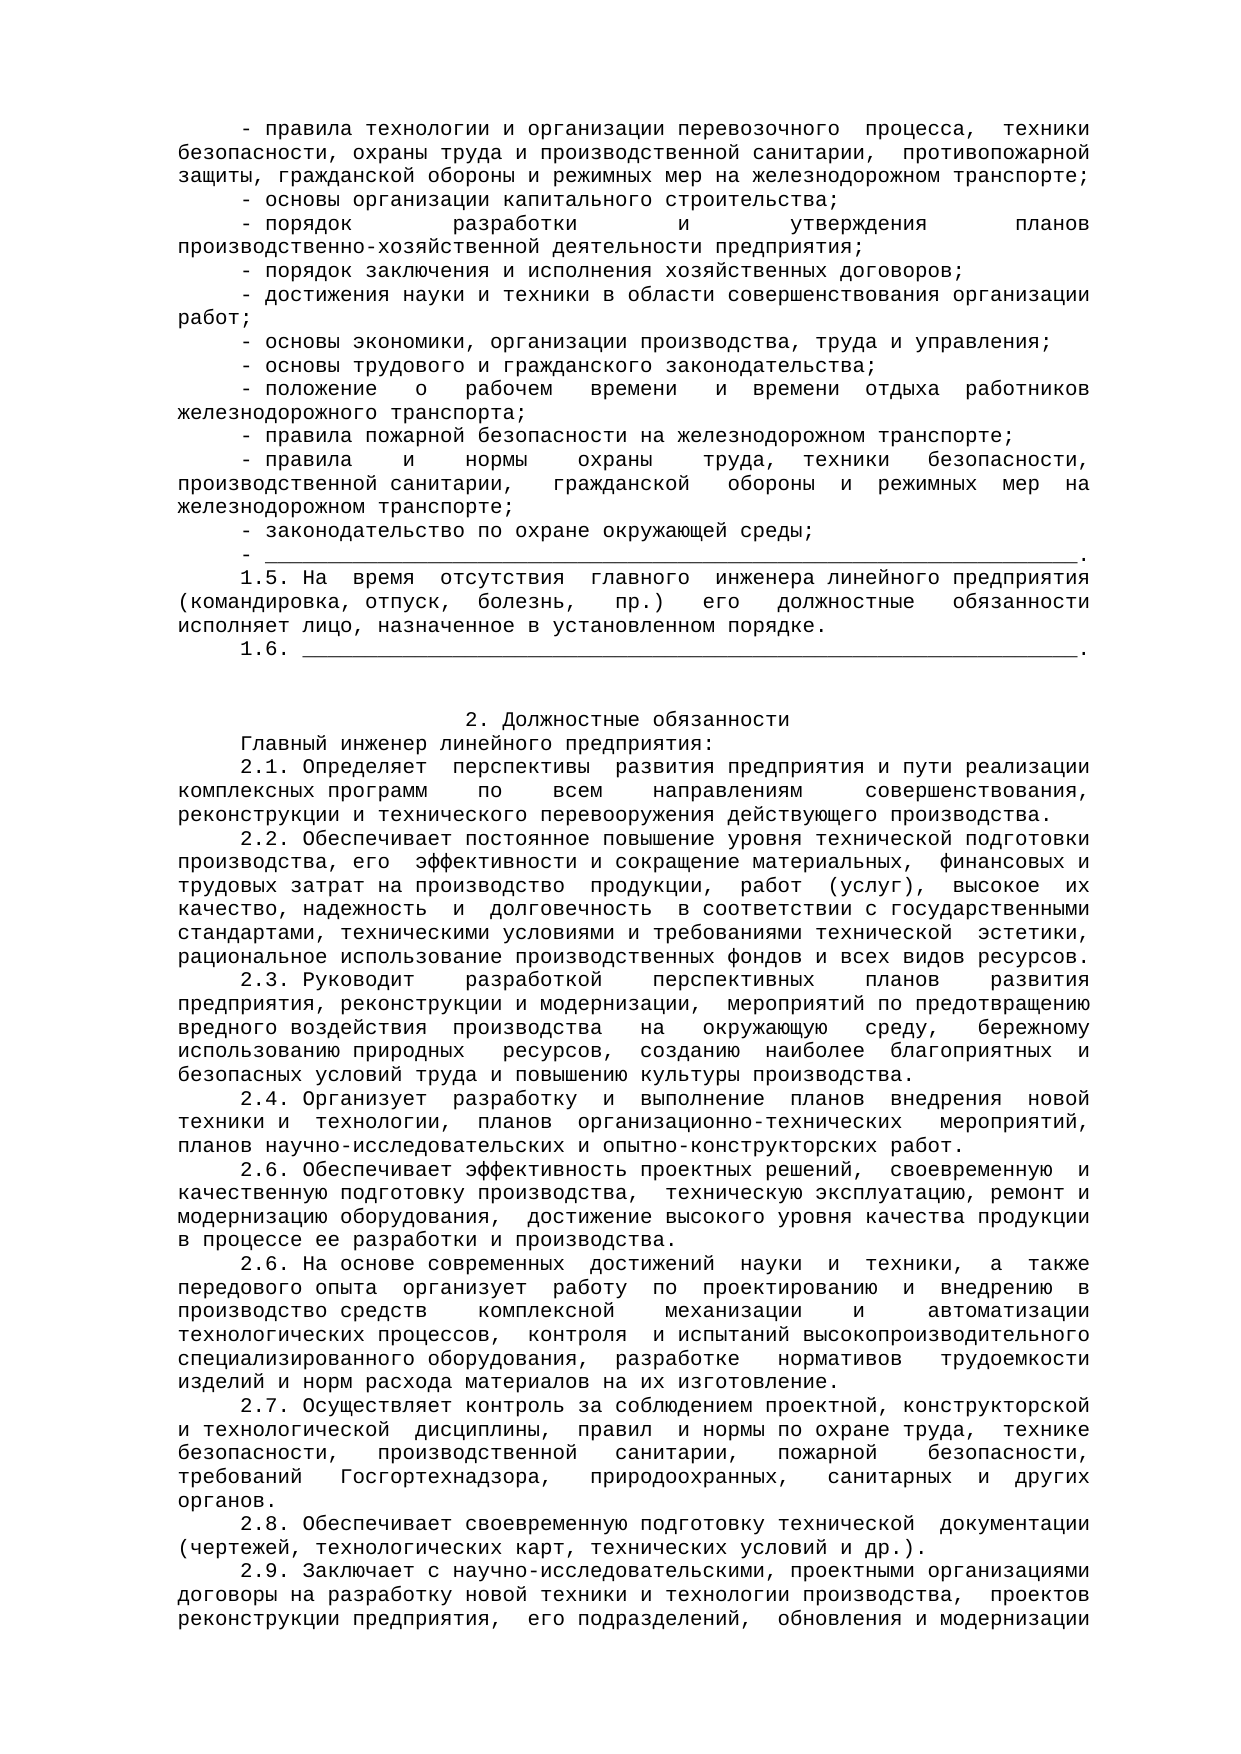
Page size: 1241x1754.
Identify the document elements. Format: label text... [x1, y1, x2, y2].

text - порядок заключения и исполнения хозяйственных договоров; [177, 260, 1152, 284]
text органов. [177, 1489, 1152, 1513]
text - _________________________________________________________________. [177, 544, 1152, 567]
text 2.6. Обеспечивает эффективность проектных решений, своевременную и [177, 1158, 1152, 1182]
text - основы трудового и гражданского законодательства; [177, 354, 1152, 378]
text - законодательство по охране окружающей среды; [177, 520, 1152, 544]
text - достижения науки и техники в области совершенствования организации [177, 284, 1152, 307]
text Главный инженер линейного предприятия: [177, 733, 1152, 757]
text железнодорожного транспорта; [177, 402, 1152, 426]
text 2.2. Обеспечивает постоянное повышение уровня технической подготовки [177, 827, 1152, 851]
text (командировка, отпуск, болезнь, пр.) его должностные обязанности [177, 591, 1152, 615]
text - правила и нормы охраны труда, техники безопасности, [177, 449, 1152, 473]
text трудовых затрат на производство продукции, работ (услуг), высокое их [177, 875, 1152, 898]
text комплексных программ по всем направлениям совершенствования, [177, 780, 1152, 804]
text 2.8. Обеспечивает своевременную подготовку технической документации [177, 1513, 1152, 1537]
text безопасности, охраны труда и производственной санитарии, противопожарной [177, 142, 1152, 165]
text реконструкции и технического перевооружения действующего производства. [177, 804, 1152, 827]
text использованию природных ресурсов, созданию наиболее благоприятных и [177, 1040, 1152, 1064]
text - положение о рабочем времени и времени отдыха работников [177, 378, 1152, 402]
text 2.7. Осуществляет контроль за соблюдением проектной, конструкторской [177, 1395, 1152, 1419]
text модернизацию оборудования, достижение высокого уровня качества продукции [177, 1206, 1152, 1229]
text - правила технологии и организации перевозочного процесса, техники [177, 118, 1152, 142]
text специализированного оборудования, разработке нормативов трудоемкости [177, 1348, 1152, 1371]
text рациональное использование производственных фондов и всех видов ресурсов. [177, 946, 1152, 969]
text в процессе ее разработки и производства. [177, 1229, 1152, 1253]
text - правила пожарной безопасности на железнодорожном транспорте; [177, 426, 1152, 449]
text производственно-хозяйственной деятельности предприятия; [177, 236, 1152, 260]
text планов научно-исследовательских и опытно-конструкторских работ. [177, 1135, 1152, 1158]
text изделий и норм расхода материалов на их изготовление. [177, 1371, 1152, 1395]
text 2.9. Заключает с научно-исследовательскими, проектными организациями [177, 1561, 1152, 1584]
text и технологической дисциплины, правил и нормы по охране труда, технике [177, 1419, 1152, 1442]
text договоры на разработку новой техники и технологии производства, проектов [177, 1584, 1152, 1608]
text - порядок разработки и утверждения планов [177, 213, 1152, 236]
text 2.3. Руководит разработкой перспективных планов развития [177, 969, 1152, 993]
text 2.4. Организует разработку и выполнение планов внедрения новой [177, 1088, 1152, 1111]
text качественную подготовку производства, техническую эксплуатацию, ремонт и [177, 1182, 1152, 1206]
text 2.1. Определяет перспективы развития предприятия и пути реализации [177, 757, 1152, 780]
text предприятия, реконструкции и модернизации, мероприятий по предотвращению [177, 993, 1152, 1017]
text 1.6. ______________________________________________________________. [177, 638, 1152, 662]
text 2. Должностные обязанности [177, 709, 1152, 733]
text безопасных условий труда и повышению культуры производства. [177, 1064, 1152, 1088]
text защиты, гражданской обороны и режимных мер на железнодорожном транспорте; [177, 165, 1152, 189]
text работ; [177, 307, 1152, 331]
text исполняет лицо, назначенное в установленном порядке. [177, 615, 1152, 638]
text безопасности, производственной санитарии, пожарной безопасности, [177, 1442, 1152, 1466]
text производственной санитарии, гражданской обороны и режимных мер на [177, 473, 1152, 496]
text передового опыта организует работу по проектированию и внедрению в [177, 1277, 1152, 1300]
text железнодорожном транспорте; [177, 496, 1152, 520]
text требований Госгортехнадзора, природоохранных, санитарных и других [177, 1466, 1152, 1489]
text (чертежей, технологических карт, технических условий и др.). [177, 1537, 1152, 1561]
text качество, надежность и долговечность в соответствии с государственными [177, 898, 1152, 922]
text - основы экономики, организации производства, труда и управления; [177, 331, 1152, 354]
text технологических процессов, контроля и испытаний высокопроизводительного [177, 1324, 1152, 1348]
text производство средств комплексной механизации и автоматизации [177, 1300, 1152, 1324]
text 1.5. На время отсутствия главного инженера линейного предприятия [177, 567, 1152, 591]
text вредного воздействия производства на окружающую среду, бережному [177, 1017, 1152, 1040]
text реконструкции предприятия, его подразделений, обновления и модернизации [177, 1608, 1152, 1631]
text - основы организации капитального строительства; [177, 189, 1152, 213]
text производства, его эффективности и сокращение материальных, финансовых и [177, 851, 1152, 875]
text стандартами, техническими условиями и требованиями технической эстетики, [177, 922, 1152, 946]
text техники и технологии, планов организационно-технических мероприятий, [177, 1111, 1152, 1135]
text 2.6. На основе современных достижений науки и техники, а также [177, 1253, 1152, 1277]
